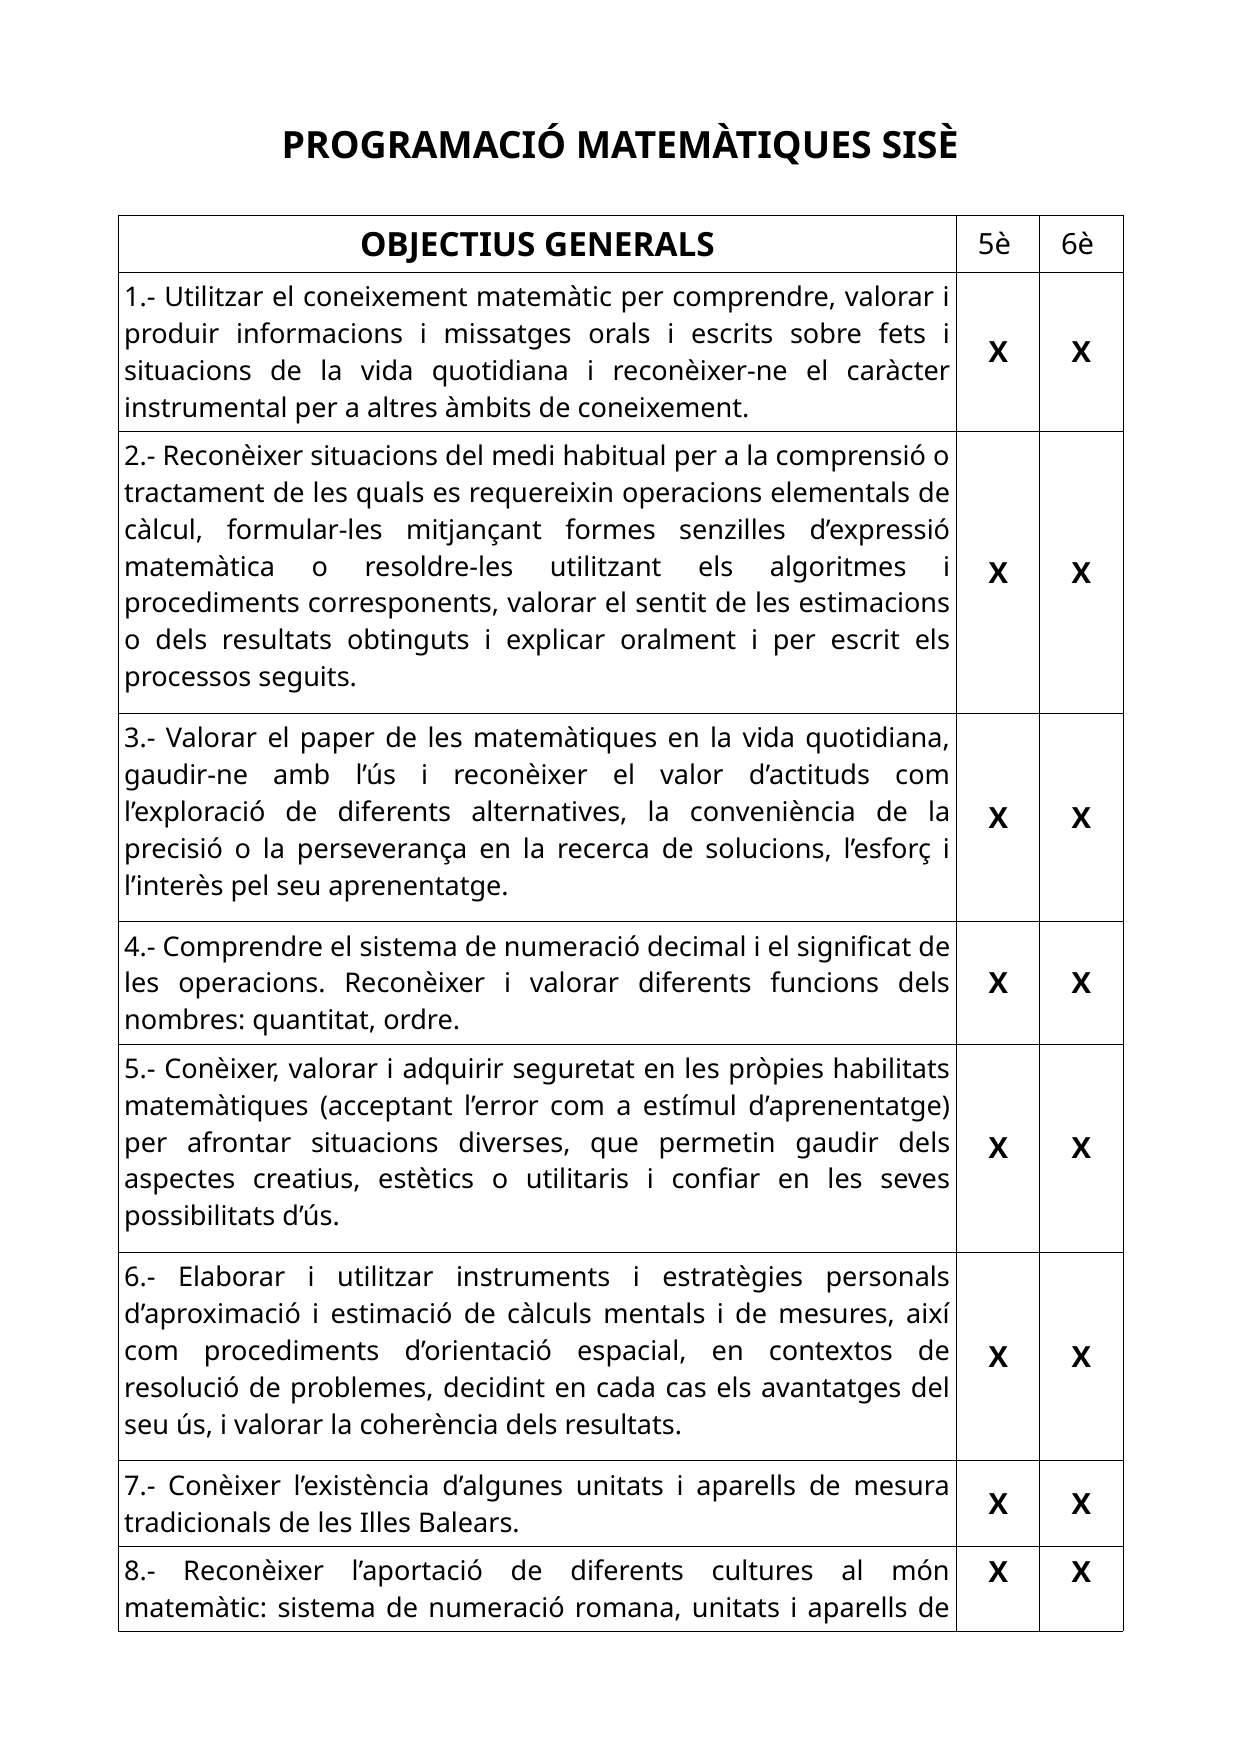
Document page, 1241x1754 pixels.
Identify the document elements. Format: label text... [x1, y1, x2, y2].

table_cell X [957, 1547, 1039, 1631]
table_cell 5.- Conèixer, valorar i adquirir seguretat en les pròpies habilitats matemàtiques (acceptant l’error com a estímul d’aprenentatge) per afrontar situacions diverses, que permetin gaudir dels aspectes creatius, estètics o utilitaris i confiar en les seves possibilitats d’ús. [119, 1045, 956, 1252]
table_header 5è [957, 216, 1039, 272]
table_cell X [1040, 273, 1123, 431]
table_cell 3.- Valorar el paper de les matemàtiques en la vida quotidiana, gaudir-ne amb l’ús i reconèixer el valor d’actituds com l’exploració de diferents alternatives, la conveniència de la precisió o la perseverança en la recerca de solucions, l’esforç i l’interès pel seu aprenentatge. [119, 714, 956, 921]
table_cell 8.- Reconèixer l’aportació de diferents cultures al món matemàtic: sistema de numeració romana, unitats i aparells de [119, 1547, 956, 1631]
table_cell X [1040, 1547, 1123, 1631]
table_cell X [957, 273, 1039, 431]
table_cell X [957, 1461, 1039, 1546]
table_cell X [957, 922, 1039, 1043]
table_cell 4.- Comprendre el sistema de numeració decimal i el significat de les operacions. Reconèixer i valorar diferents funcions dels nombres: quantitat, ordre. [119, 922, 956, 1043]
table_cell X [1040, 922, 1123, 1043]
table_cell X [957, 714, 1039, 921]
table_cell 7.- Conèixer l’existència d’algunes unitats i aparells de mesura tradicionals de les Illes Balears. [119, 1461, 956, 1546]
table_header 6è [1040, 216, 1123, 272]
table_cell 1.- Utilitzar el coneixement matemàtic per comprendre, valorar i produir informacions i missatges orals i escrits sobre fets i situacions de la vida quotidiana i reconèixer-ne el caràcter instrumental per a altres àmbits de coneixement. [119, 273, 956, 431]
table_cell X [957, 1045, 1039, 1252]
table_cell 2.- Reconèixer situacions del medi habitual per a la comprensió o tractament de les quals es requereixin operacions elementals de càlcul, formular-les mitjançant formes senzilles d’expressió matemàtica o resoldre-les utilitzant els algoritmes i procediments corresponents, valorar el sentit de les estimacions o dels resultats obtinguts i explicar oralment i per escrit els processos seguits. [119, 432, 956, 713]
table_cell X [957, 432, 1039, 713]
table_cell X [1040, 1461, 1123, 1546]
table_cell 6.- Elaborar i utilitzar instruments i estratègies personals d’aproximació i estimació de càlculs mentals i de mesures, així com procediments d’orientació espacial, en contextos de resolució de problemes, decidint en cada cas els avantatges del seu ús, i valorar la coherència dels resultats. [119, 1253, 956, 1460]
text PROGRAMACIÓ MATEMÀTIQUES SISÈ [118, 118, 1122, 169]
table_header OBJECTIUS GENERALS [119, 216, 956, 272]
table_cell X [957, 1253, 1039, 1460]
table_cell X [1040, 1045, 1123, 1252]
table_cell X [1040, 1253, 1123, 1460]
table_cell X [1040, 714, 1123, 921]
table_cell X [1040, 432, 1123, 713]
